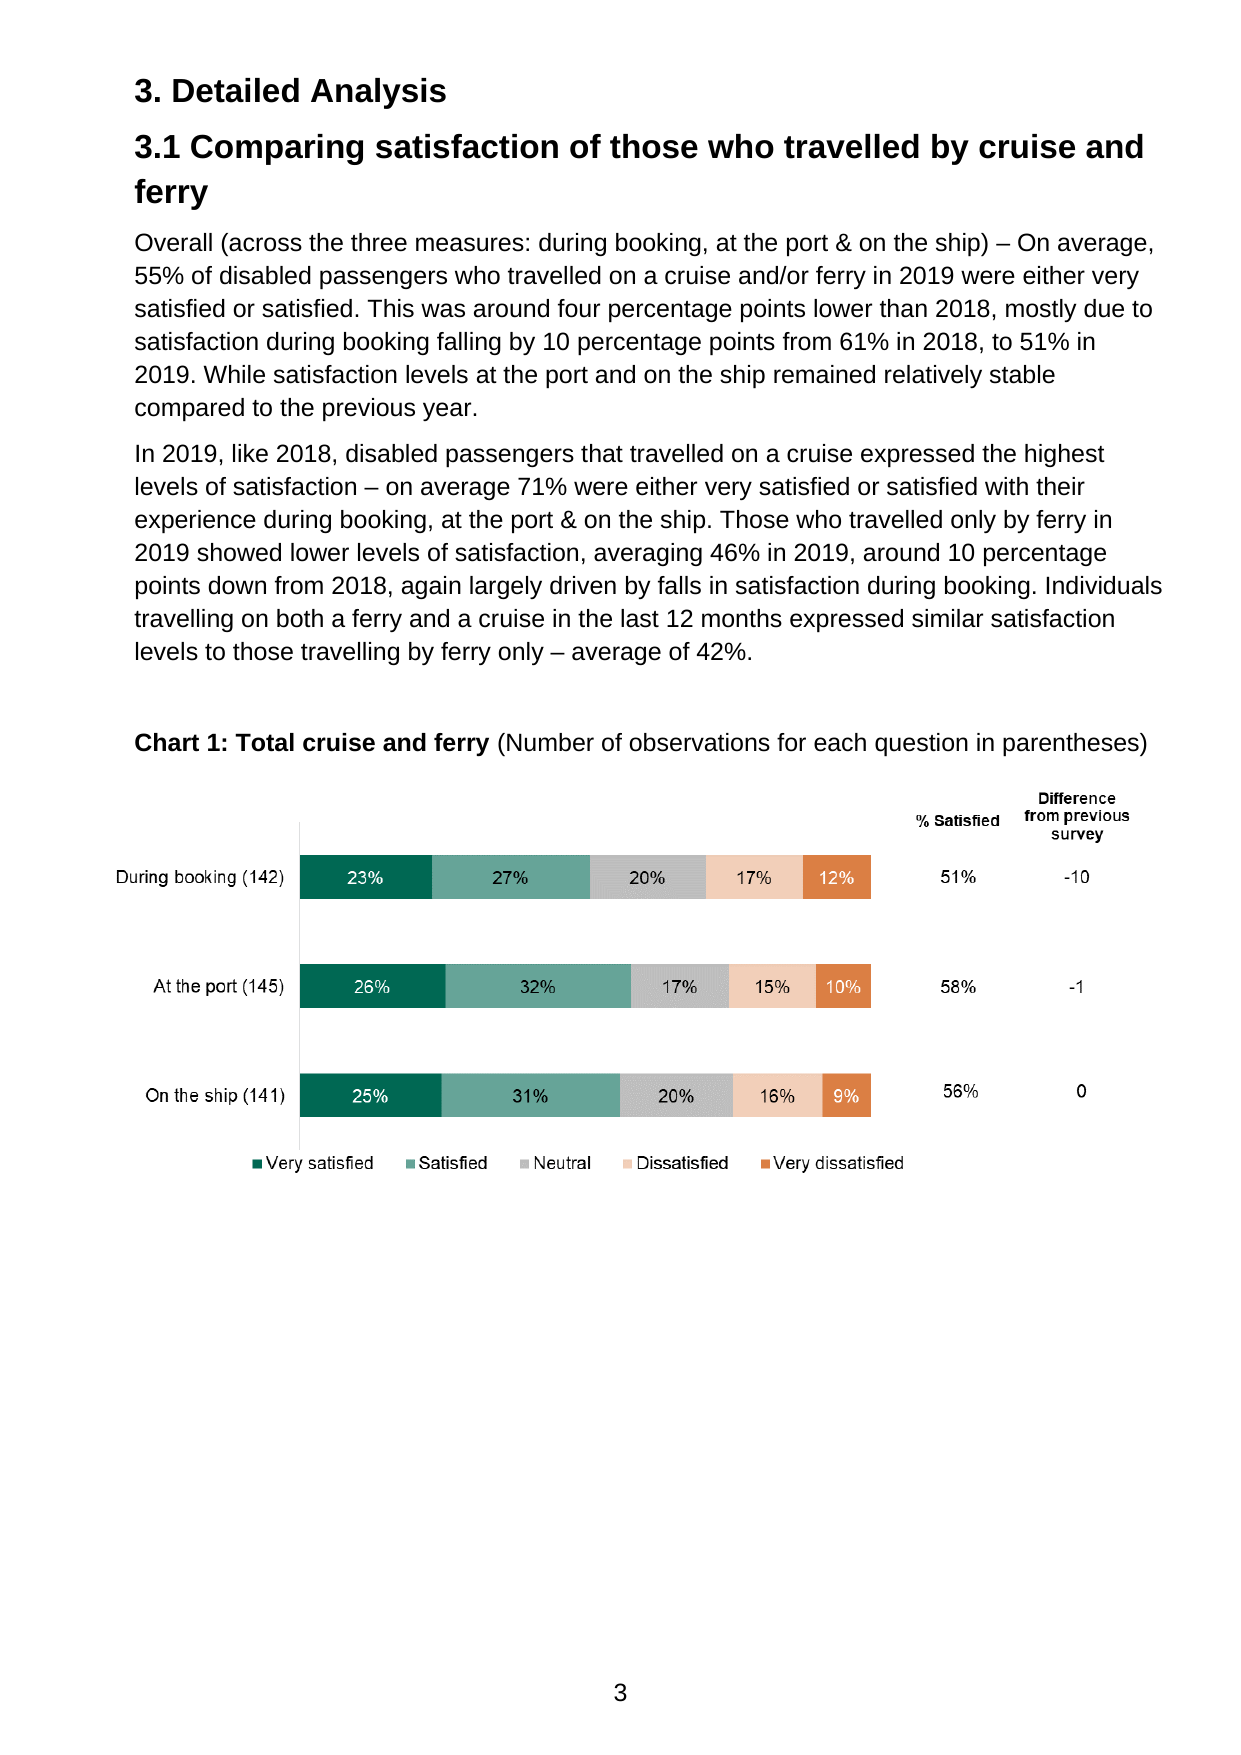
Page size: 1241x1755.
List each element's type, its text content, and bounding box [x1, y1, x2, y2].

text In 2019, like 2018, disabled passengers that travelled on a cruise expressed the highest levels of satisfaction – on average 71% were either very satisfied or satisfied with their experience during booking, at the port & on the ship. Those who travelled only by ferry in 2019 showed lower levels of satisfaction, averaging 46% in 2019, around 10 percentage points down from 2018, again largely driven by falls in satisfaction during booking. Individuals travelling on both a ferry and a cruise in the last 12 months expressed similar satisfaction levels to those travelling by ferry only – average of 42%. [134, 439, 1165, 666]
text 3.1 Comparing satisfaction of those who travelled by cruise and ferry [134, 127, 1165, 210]
text 3. Detailed Analysis [134, 71, 1165, 109]
text Overall (across the three measures: during booking, at the port & on the ship) – On average, 55% of disabled passengers who travelled on a cruise and/or ferry in 2019 were either very satisfied or satisfied. This was around four percentage points lower than 2018, mostly due to satisfaction during booking falling by 10 percentage points from 61% in 2018, to 51% in 2019. While satisfaction levels at the port and on the ship remained relatively stable compared to the previous year. [134, 228, 1165, 422]
text Chart 1: Total cruise and ferry (Number of observations for each question in parentheses) [134, 728, 1165, 757]
